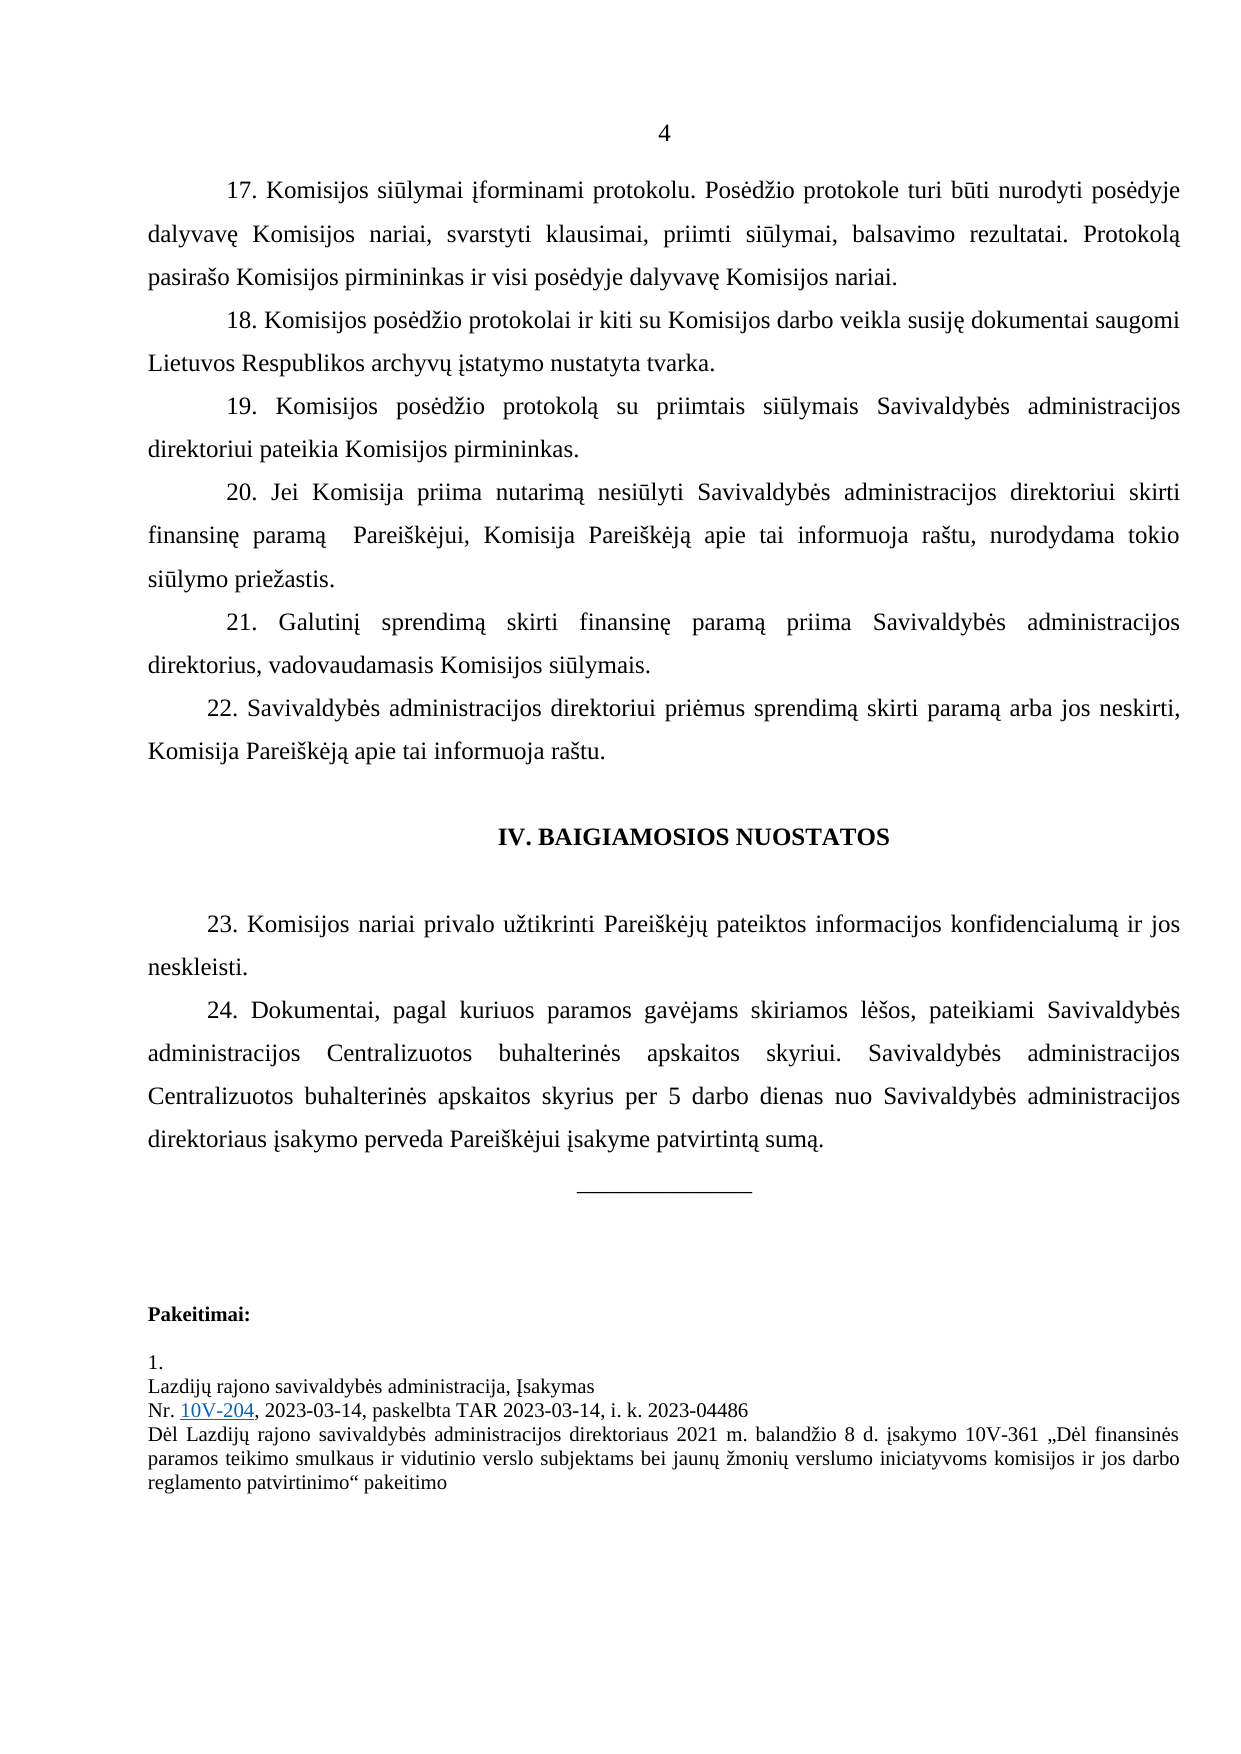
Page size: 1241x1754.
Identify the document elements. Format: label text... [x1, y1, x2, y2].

text IV. BAIGIAMOSIOS NUOSTATOS [148, 822, 1181, 851]
text 24. Dokumentai, pagal kuriuos paramos gavėjams skiriamos lėšos, pateikiami Savivaldybės administracijos Centralizuotos buhalterinės apskaitos skyriui. Savivaldybės administracijos Centralizuotos buhalterinės apskaitos skyrius per 5 darbo dienas nuo Savivaldybės administracijos direktoriaus įsakymo perveda Pareiškėjui įsakyme patvirtintą sumą. [148, 995, 1181, 1153]
text Pakeitimai: [148, 1302, 1181, 1326]
text 23. Komisijos nariai privalo užtikrinti Pareiškėjų pateiktos informacijos konfidencialumą ir jos neskleisti. [148, 909, 1181, 981]
text Nr. 10V-204, 2023-03-14, paskelbta TAR 2023-03-14, i. k. 2023-04486 [148, 1398, 1181, 1422]
text 17. Komisijos siūlymai įforminami protokolu. Posėdžio protokole turi būti nurodyti posėdyje dalyvavę Komisijos nariai, svarstyti klausimai, priimti siūlymai, balsavimo rezultatai. Protokolą pasirašo Komisijos pirmininkas ir visi posėdyje dalyvavę Komisijos nariai. [148, 176, 1181, 291]
text 20. Jei Komisija priima nutarimą nesiūlyti Savivaldybės administracijos direktoriui skirti finansinę paramą Pareiškėjui, Komisija Pareiškėją apie tai informuoja raštu, nurodydama tokio siūlymo priežastis. [148, 477, 1181, 592]
text Lazdijų rajono savivaldybės administracija, Įsakymas [148, 1374, 1181, 1398]
text 18. Komisijos posėdžio protokolai ir kiti su Komisijos darbo veikla susiję dokumentai saugomi Lietuvos Respublikos archyvų įstatymo nustatyta tvarka. [148, 305, 1181, 377]
text ______________ [148, 1167, 1181, 1196]
text 21. Galutinį sprendimą skirti finansinę paramą priima Savivaldybės administracijos direktorius, vadovaudamasis Komisijos siūlymais. [148, 607, 1181, 679]
text Dėl Lazdijų rajono savivaldybės administracijos direktoriaus 2021 m. balandžio 8 d. įsakymo 10V-361 „Dėl finansinės paramos teikimo smulkaus ir vidutinio verslo subjektams bei jaunų žmonių verslumo iniciatyvoms komisijos ir jos darbo reglamento patvirtinimo“ pakeitimo [148, 1422, 1181, 1494]
text 22. Savivaldybės administracijos direktoriui priėmus sprendimą skirti paramą arba jos neskirti, Komisija Pareiškėją apie tai informuoja raštu. [148, 693, 1181, 765]
text 1. [148, 1350, 1181, 1374]
text 19. Komisijos posėdžio protokolą su priimtais siūlymais Savivaldybės administracijos direktoriui pateikia Komisijos pirmininkas. [148, 391, 1181, 463]
